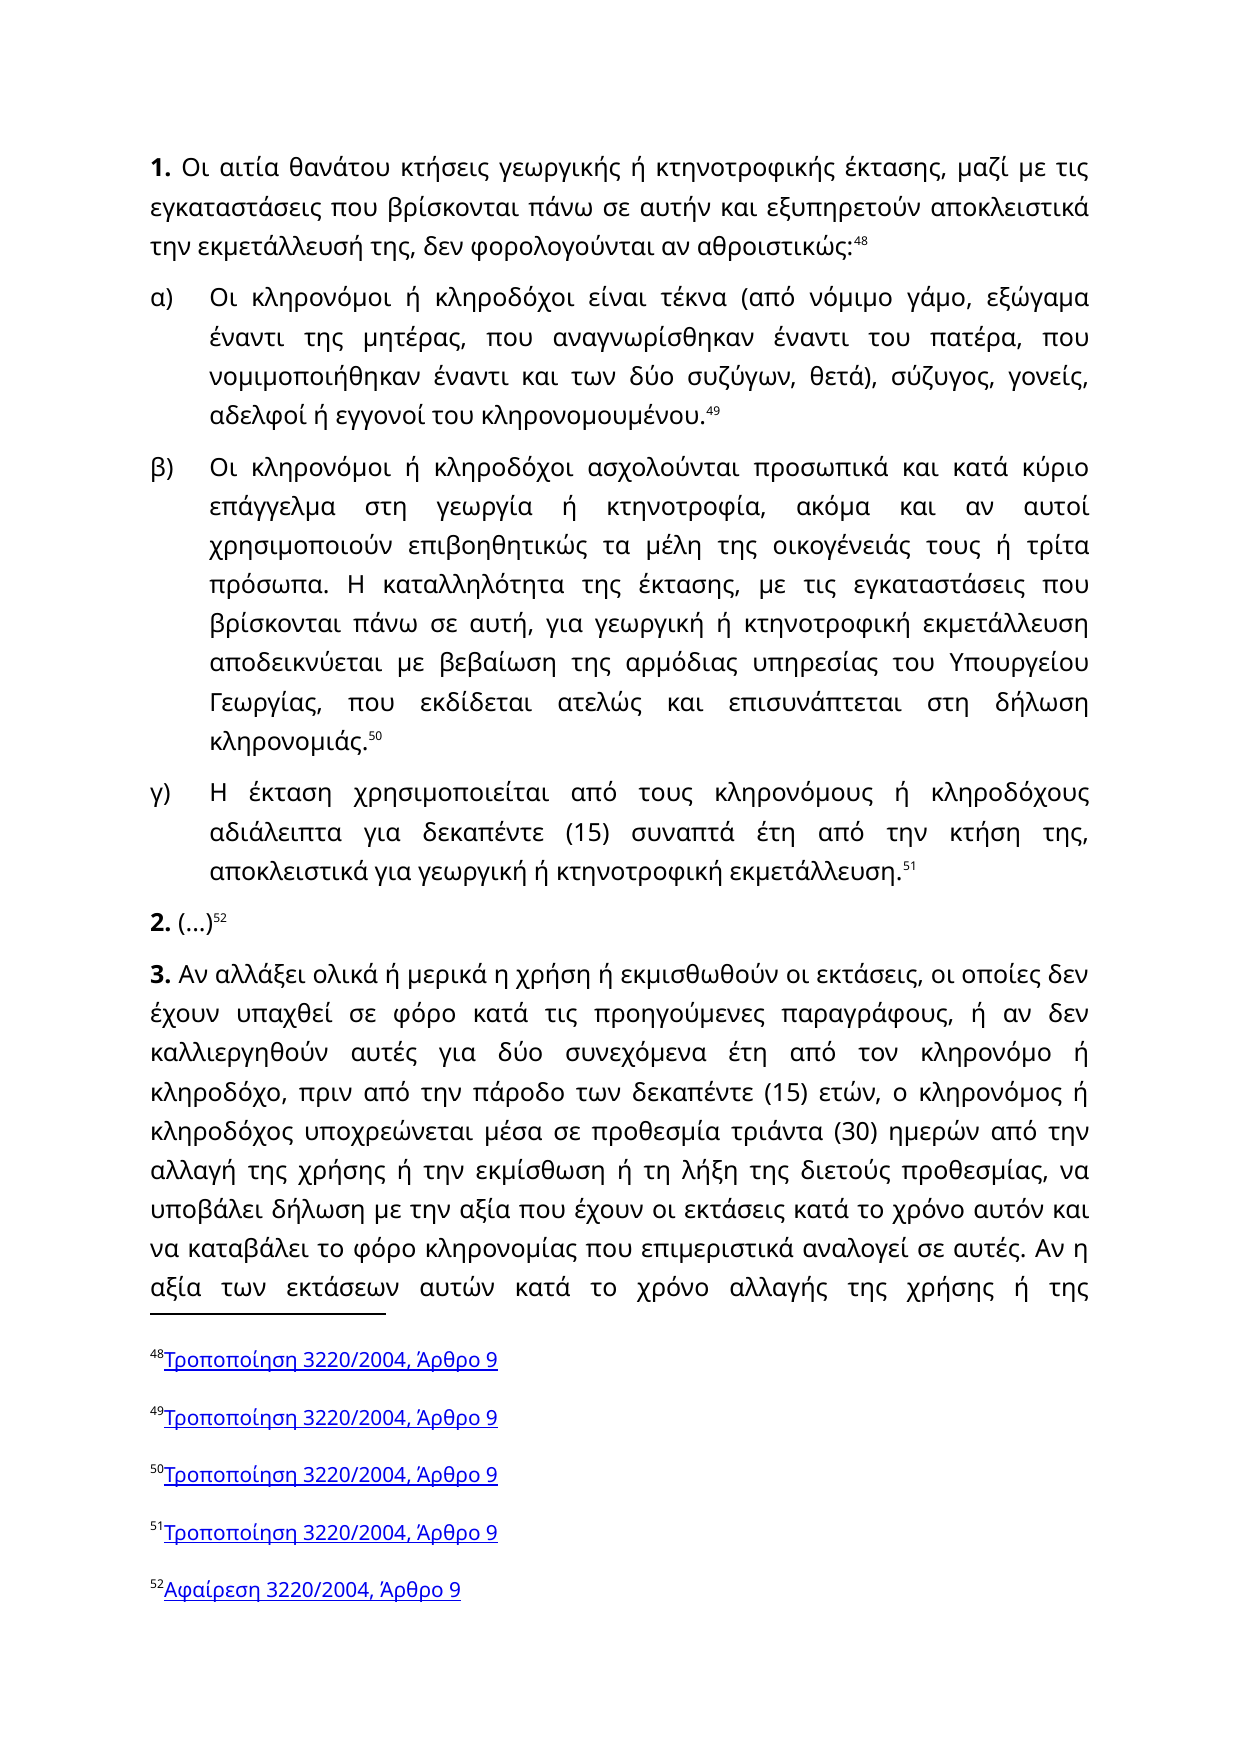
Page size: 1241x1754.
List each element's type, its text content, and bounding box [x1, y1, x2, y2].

text 2. (...) [150, 905, 1090, 939]
text Τροποποίηση 3220/2004, Άρθρο 9 [150, 1345, 1090, 1373]
text Τροποποίηση 3220/2004, Άρθρο 9 [150, 1403, 1090, 1431]
text Τροποποίηση 3220/2004, Άρθρο 9 [150, 1518, 1090, 1546]
text Τροποποίηση 3220/2004, Άρθρο 9 [150, 1460, 1090, 1489]
text Αφαίρεση 3220/2004, Άρθρο 9 [150, 1576, 1090, 1604]
text 1. Οι αιτία θανάτου κτήσεις γεωργικής ή κτηνοτροφικής έκτασης, μαζί με τις εγκαταστάσεις που βρίσκονται πάνω σε αυτήν και εξυπηρετούν αποκλειστικά την εκμετάλλευσή της, δεν φορολογούνται αν αθροιστικώς: [150, 150, 1090, 262]
list α) Οι κληρονόμοι ή κληροδόχοι είναι τέκνα (από νόμιμο γάμο, εξώγαμα έναντι της μητέρας, που αναγνωρίσθηκαν έναντι του πατέρα, που νομιμοποιήθηκαν έναντι και των δύο συζύγων, θετά), σύζυγος, γονείς, αδελφοί ή εγγονοί του κληρονομουμένου. [150, 280, 1090, 432]
text 3. Αν αλλάξει ολικά ή μερικά η χρήση ή εκμισθωθούν οι εκτάσεις, οι οποίες δεν έχουν υπαχθεί σε φόρο κατά τις προηγούμενες παραγράφους, ή αν δεν καλλιεργηθούν αυτές για δύο συνεχόμενα έτη από τον κληρονόμο ή κληροδόχο, πριν από την πάροδο των δεκαπέντε (15) ετών, ο κληρονόμος ή κληροδόχος υποχρεώνεται μέσα σε προθεσμία τριάντα (30) ημερών από την αλλαγή της χρήσης ή την εκμίσθωση ή τη λήξη της διετούς προθεσμίας, να υποβάλει δήλωση με την αξία που έχουν οι εκτάσεις κατά το χρόνο αυτόν και να καταβάλει το φόρο κληρονομίας που επιμεριστικά αναλογεί σε αυτές. Αν η αξία των εκτάσεων αυτών κατά το χρόνο αλλαγής της χρήσης ή της [150, 957, 1090, 1304]
list γ) Η έκταση χρησιμοποιείται από τους κληρονόμους ή κληροδόχους αδιάλειπτα για δεκαπέντε (15) συναπτά έτη από την κτήση της, αποκλειστικά για γεωργική ή κτηνοτροφική εκμετάλλευση. [150, 775, 1090, 887]
list β) Οι κληρονόμοι ή κληροδόχοι ασχολούνται προσωπικά και κατά κύριο επάγγελμα στη γεωργία ή κτηνοτροφία, ακόμα και αν αυτοί χρησιμοποιούν επιβοηθητικώς τα μέλη της οικογένειάς τους ή τρίτα πρόσωπα. Η καταλληλότητα της έκτασης, με τις εγκαταστάσεις που βρίσκονται πάνω σε αυτή, για γεωργική ή κτηνοτροφική εκμετάλλευση αποδεικνύεται με βεβαίωση της αρμόδιας υπηρεσίας του Υπουργείου Γεωργίας, που εκδίδεται ατελώς και επισυνάπτεται στη δήλωση κληρονομιάς. [150, 449, 1090, 757]
